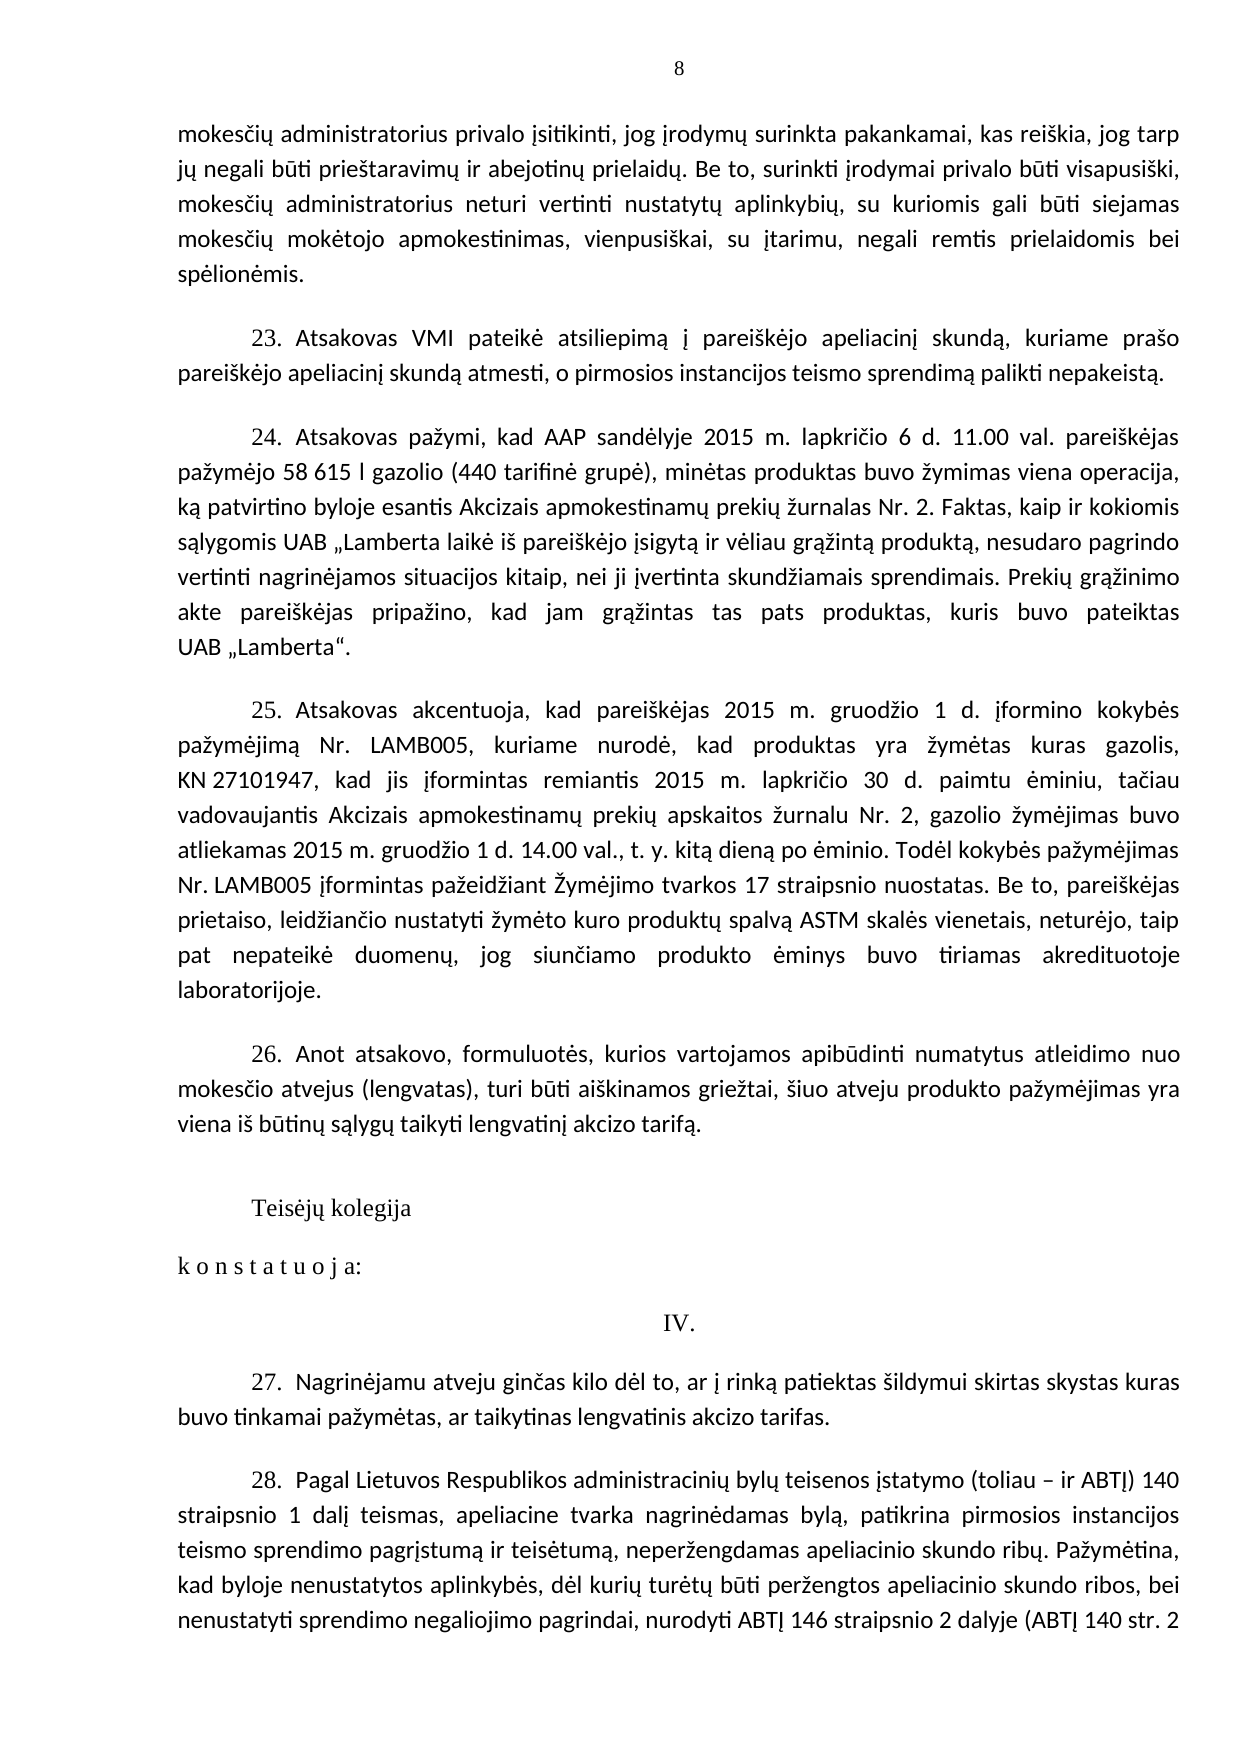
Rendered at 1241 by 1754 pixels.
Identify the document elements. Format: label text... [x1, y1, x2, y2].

text 25. Atsakovas akcentuoja, kad pareiškėjas 2015 m. gruodžio 1 d. įformino kokybės pažymėjimą Nr. LAMB005, kuriame nurodė, kad produktas yra žymėtas kuras gazolis, KN 27101947, kad jis įformintas remiantis 2015 m. lapkričio 30 d. paimtu ėminiu, tačiau vadovaujantis Akcizais apmokestinamų prekių apskaitos žurnalu Nr. 2, gazolio žymėjimas buvo atliekamas 2015 m. gruodžio 1 d. 14.00 val., t. y. kitą dieną po ėminio. Todėl kokybės pažymėjimas Nr. LAMB005 įformintas pažeidžiant Žymėjimo tvarkos 17 straipsnio nuostatas. Be to, pareiškėjas prietaiso, leidžiančio nustatyti žymėto kuro produktų spalvą ASTM skalės vienetais, neturėjo, taip pat nepateikė duomenų, jog siunčiamo produkto ėminys buvo tiriamas akredituotoje laboratorijoje. [177, 694, 1181, 1005]
text 27. Nagrinėjamu atveju ginčas kilo dėl to, ar į rinką patiektas šildymui skirtas skystas kuras buvo tinkamai pažymėtas, ar taikytinas lengvatinis akcizo tarifas. [177, 1366, 1181, 1431]
text 26. Anot atsakovo, formuluotės, kurios vartojamos apibūdinti numatytus atleidimo nuo mokesčio atvejus (lengvatas), turi būti aiškinamos griežtai, šiuo atveju produkto pažymėjimas yra viena iš būtinų sąlygų taikyti lengvatinį akcizo tarifą. [177, 1038, 1181, 1139]
text Teisėjų kolegija [251, 1193, 1181, 1222]
text IV. [177, 1308, 1181, 1337]
text k o n s t a t u o j a: [177, 1251, 1181, 1280]
text 24. Atsakovas pažymi, kad AAP sandėlyje 2015 m. lapkričio 6 d. 11.00 val. pareiškėjas pažymėjo 58 615 l gazolio (440 tarifinė grupė), minėtas produktas buvo žymimas viena operacija, ką patvirtino byloje esantis Akcizais apmokestinamų prekių žurnalas Nr. 2. Faktas, kaip ir kokiomis sąlygomis UAB „Lamberta laikė iš pareiškėjo įsigytą ir vėliau grąžintą produktą, nesudaro pagrindo vertinti nagrinėjamos situacijos kitaip, nei ji įvertinta skundžiamais sprendimais. Prekių grąžinimo akte pareiškėjas pripažino, kad jam grąžintas tas pats produktas, kuris buvo pateiktas UAB „Lamberta“. [177, 421, 1181, 661]
text 23. Atsakovas VMI pateikė atsiliepimą į pareiškėjo apeliacinį skundą, kuriame prašo pareiškėjo apeliacinį skundą atmesti, o pirmosios instancijos teismo sprendimą palikti nepakeistą. [177, 322, 1181, 387]
text mokesčių administratorius privalo įsitikinti, jog įrodymų surinkta pakankamai, kas reiškia, jog tarp jų negali būti prieštaravimų ir abejotinų prielaidų. Be to, surinkti įrodymai privalo būti visapusiški, mokesčių administratorius neturi vertinti nustatytų aplinkybių, su kuriomis gali būti siejamas mokesčių mokėtojo apmokestinimas, vienpusiškai, su įtarimu, negali remtis prielaidomis bei spėlionėmis. [177, 118, 1181, 289]
text 28. Pagal Lietuvos Respublikos administracinių bylų teisenos įstatymo (toliau – ir ABTĮ) 140 straipsnio 1 dalį teismas, apeliacine tvarka nagrinėdamas bylą, patikrina pirmosios instancijos teismo sprendimo pagrįstumą ir teisėtumą, neperžengdamas apeliacinio skundo ribų. Pažymėtina, kad byloje nenustatytos aplinkybės, dėl kurių turėtų būti peržengtos apeliacinio skundo ribos, bei nenustatyti sprendimo negaliojimo pagrindai, nurodyti ABTĮ 146 straipsnio 2 dalyje (ABTĮ 140 str. 2 [177, 1465, 1181, 1635]
